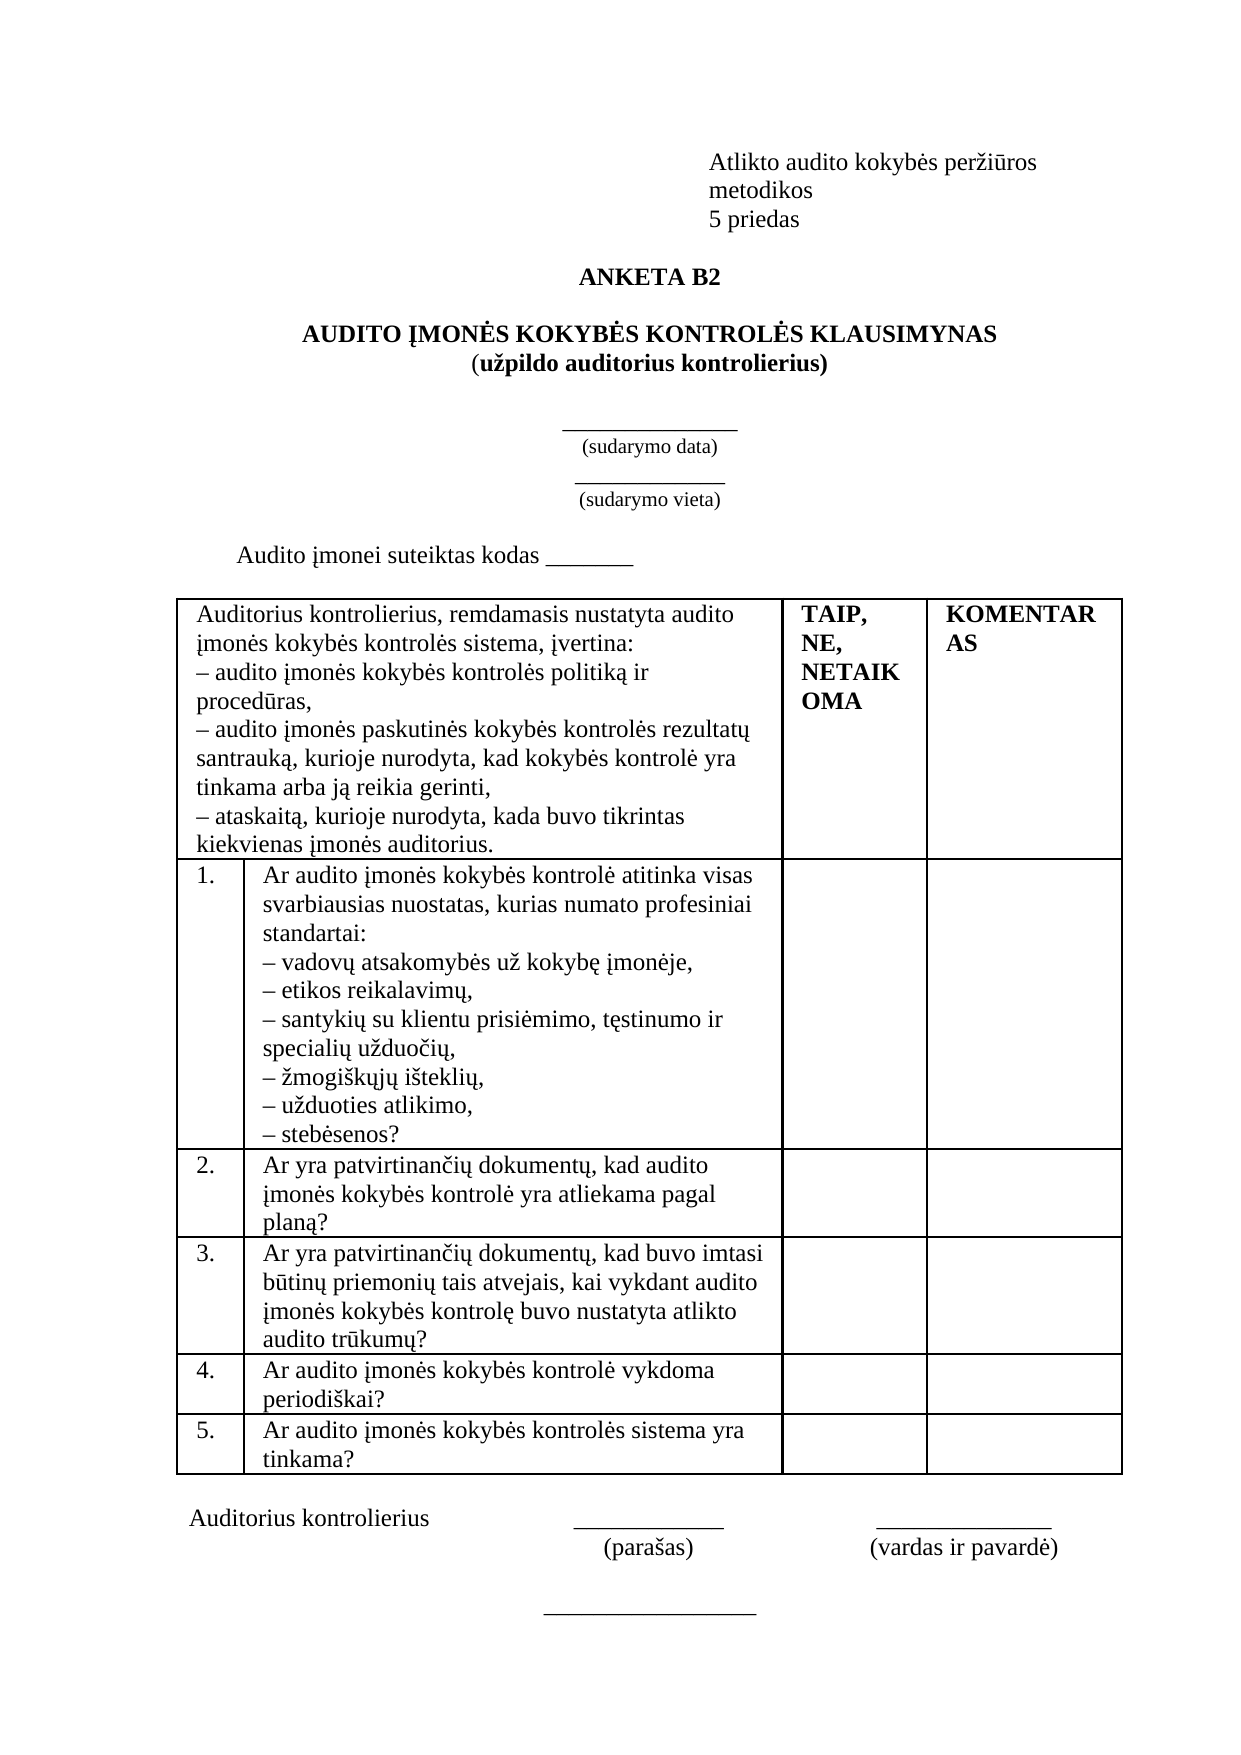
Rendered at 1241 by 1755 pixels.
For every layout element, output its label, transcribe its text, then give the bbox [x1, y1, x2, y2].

table_cell [784, 1415, 926, 1472]
table_cell Ar audito įmonės kokybės kontrolės sistema yra tinkama? [245, 1415, 781, 1472]
text ______________ [177, 406, 1122, 434]
text ANKETA B2 [177, 262, 1122, 291]
text _________________ [177, 1589, 1122, 1618]
table_header Auditorius kontrolierius [177, 1503, 491, 1561]
table_cell 1. [178, 860, 243, 1148]
text 5 priedas [177, 204, 1122, 233]
text metodikos [177, 176, 1122, 204]
table_cell [928, 1415, 1121, 1472]
table_cell Ar audito įmonės kokybės kontrolė vykdoma periodiškai? [245, 1355, 781, 1413]
table_header ______________ (vardas ir pavardė) [806, 1503, 1122, 1561]
table_cell [784, 1355, 926, 1413]
table_header KOMENTARAS [928, 600, 1121, 858]
text ____________ [177, 458, 1122, 487]
text AUDITO ĮMONĖS KOKYBĖS KONTROLĖS KLAUSIMYNAS [177, 319, 1122, 348]
table_cell 5. [178, 1415, 243, 1472]
table_cell [784, 1150, 926, 1236]
table_cell 3. [178, 1238, 243, 1353]
table_cell [784, 1238, 926, 1353]
table_cell Ar audito įmonės kokybės kontrolė atitinka visas svarbiausias nuostatas, kurias numato profesiniai standartai: – vadovų atsakomybės už kokybę įmonėje, – etikos reikalavimų, – santykių su klientu prisiėmimo, tęstinumo ir specialių užduočių, – žmogiškųjų išteklių, – užduoties atlikimo, – stebėsenos? [245, 860, 781, 1148]
table_cell 2. [178, 1150, 243, 1236]
table_cell [928, 1238, 1121, 1353]
table_header TAIP, NE, NETAIKOMA [784, 600, 926, 858]
text (užpildo auditorius kontrolierius) [177, 348, 1122, 377]
table_header Auditorius kontrolierius, remdamasis nustatyta audito įmonės kokybės kontrolės sistema, įvertina: – audito įmonės kokybės kontrolės politiką ir procedūras, – audito įmonės paskutinės kokybės kontrolės rezultatų santrauką, kurioje nurodyta, kad kokybės kontrolė yra tinkama arba ją reikia gerinti, – ataskaitą, kurioje nurodyta, kada buvo tikrintas kiekvienas įmonės auditorius. [178, 600, 781, 858]
table_header ____________ (parašas) [491, 1503, 806, 1561]
table_cell [928, 860, 1121, 1148]
text Audito įmonei suteiktas kodas _______ [177, 540, 1122, 569]
table_cell Ar yra patvirtinančių dokumentų, kad audito įmonės kokybės kontrolė yra atliekama pagal planą? [245, 1150, 781, 1236]
table_cell [784, 860, 926, 1148]
table_cell Ar yra patvirtinančių dokumentų, kad buvo imtasi būtinų priemonių tais atvejais, kai vykdant audito įmonės kokybės kontrolę buvo nustatyta atlikto audito trūkumų? [245, 1238, 781, 1353]
text (sudarymo data) [177, 434, 1122, 458]
table_cell 4. [178, 1355, 243, 1413]
text Atlikto audito kokybės peržiūros [177, 147, 1122, 176]
table_cell [928, 1355, 1121, 1413]
table_cell [928, 1150, 1121, 1236]
text (sudarymo vieta) [177, 487, 1122, 511]
